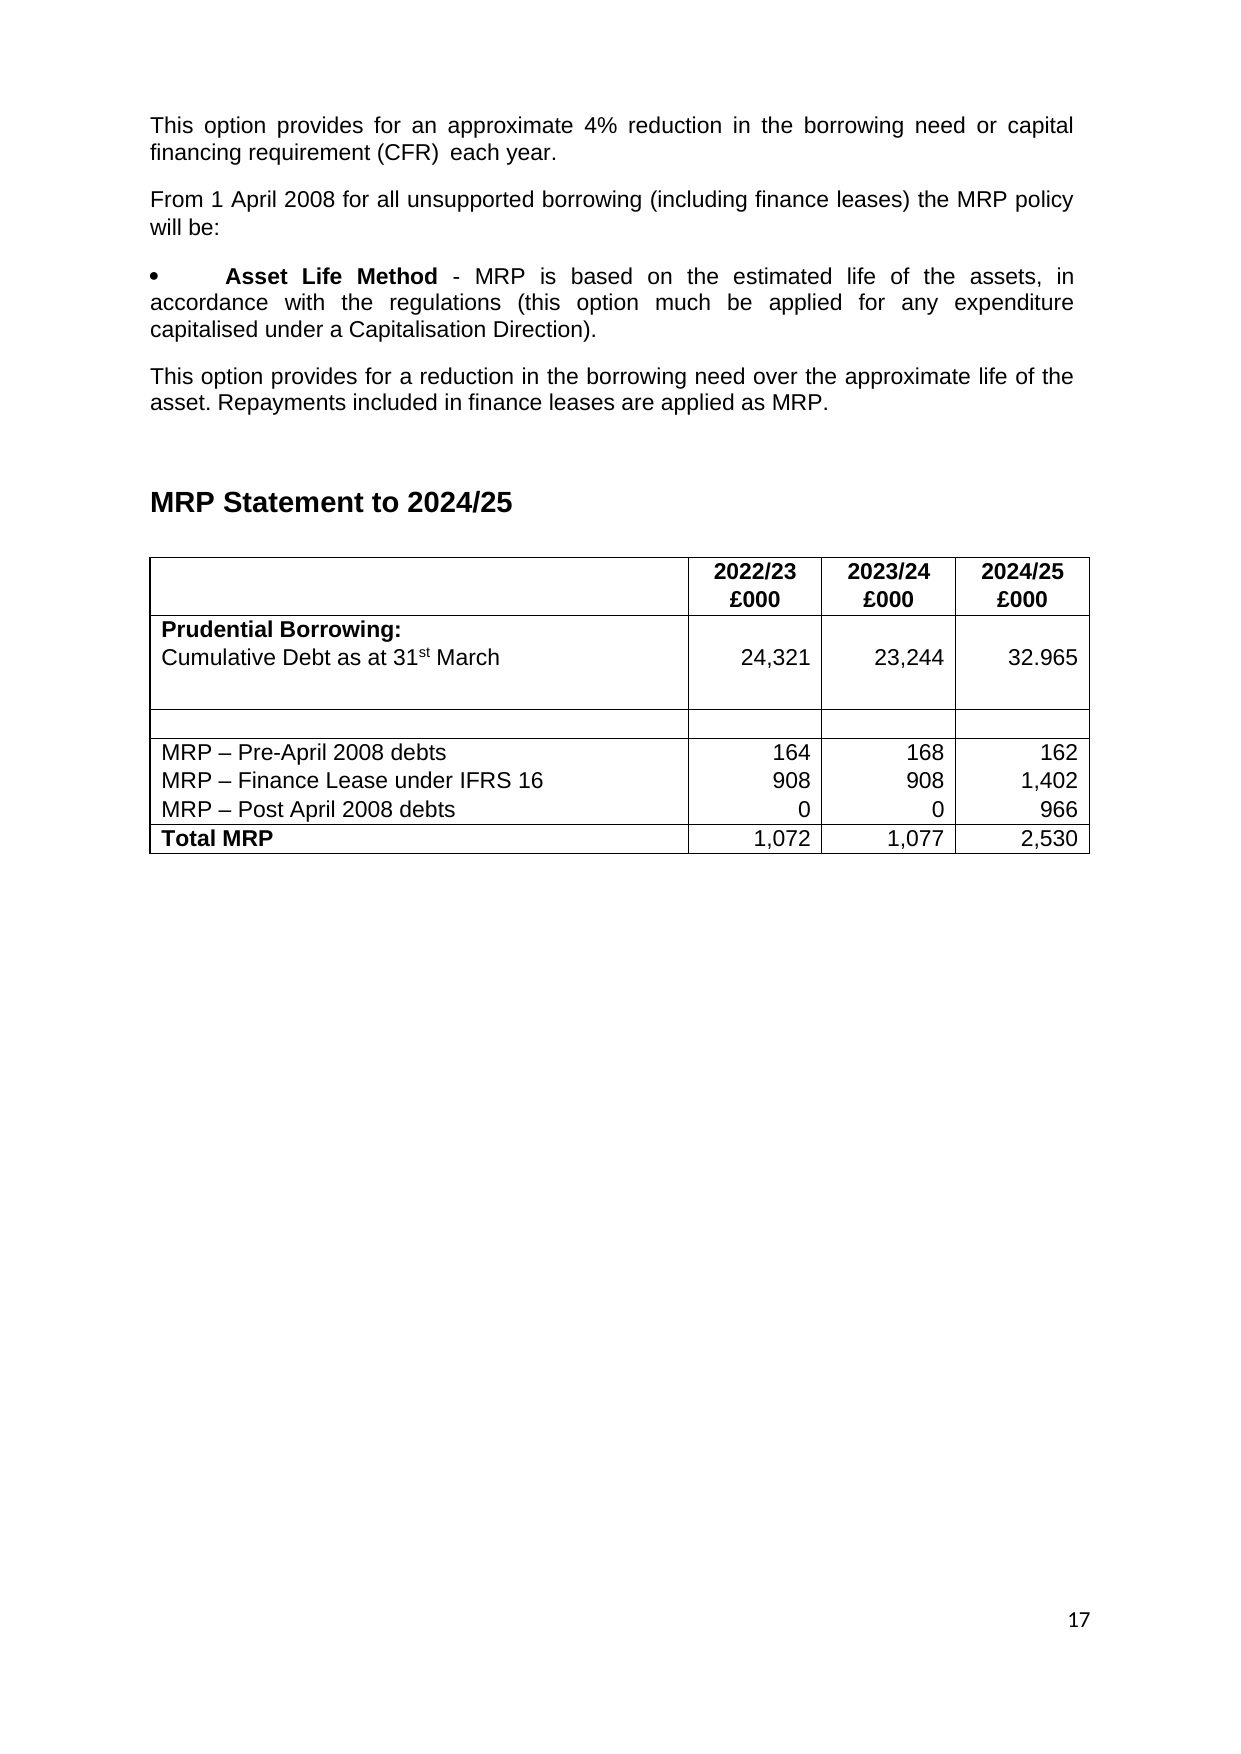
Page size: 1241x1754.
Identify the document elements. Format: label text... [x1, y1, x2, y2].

table_cell 164 908 0 [689, 739, 821, 824]
table_cell [689, 710, 821, 738]
table_cell 23,244 [822, 616, 955, 709]
table_cell 162 1,402 966 [956, 739, 1089, 824]
table_header [151, 558, 688, 614]
table_cell 32.965 [956, 616, 1089, 709]
table_cell [956, 710, 1089, 738]
table_cell 168 908 0 [822, 739, 955, 824]
table_cell Prudential Borrowing: Cumulative Debt as at 31st March [151, 616, 688, 709]
table_header 2023/24 £000 [822, 558, 955, 614]
table_cell [822, 710, 955, 738]
table_header 2024/25 £000 [956, 558, 1089, 614]
table_cell Total MRP [151, 825, 688, 853]
text This option provides for an approximate 4% reduction in the borrowing need or capital financing requirement (CFR) each year. [150, 112, 1075, 165]
text From 1 April 2008 for all unsupported borrowing (including finance leases) the MRP policy will be: [150, 186, 1075, 240]
table_cell MRP – Pre-April 2008 debts MRP – Finance Lease under IFRS 16 MRP – Post April 2008 debts [151, 739, 688, 824]
table_cell 1,072 [689, 825, 821, 853]
text MRP Statement to 2024/25 [150, 485, 1075, 519]
text This option provides for a reduction in the borrowing need over the approximate life of the asset. Repayments included in finance leases are applied as MRP. [150, 363, 1075, 415]
list Asset Life Method - MRP is based on the estimated life of the assets, in accordance with the regulations (this option much be applied for any expenditure capitalised under a Capitalisation Direction). [150, 263, 1075, 342]
table_cell 24,321 [689, 616, 821, 709]
table_cell [151, 710, 688, 738]
table_header 2022/23 £000 [689, 558, 821, 614]
table_cell 1,077 [822, 825, 955, 853]
table_cell 2,530 [956, 825, 1089, 853]
